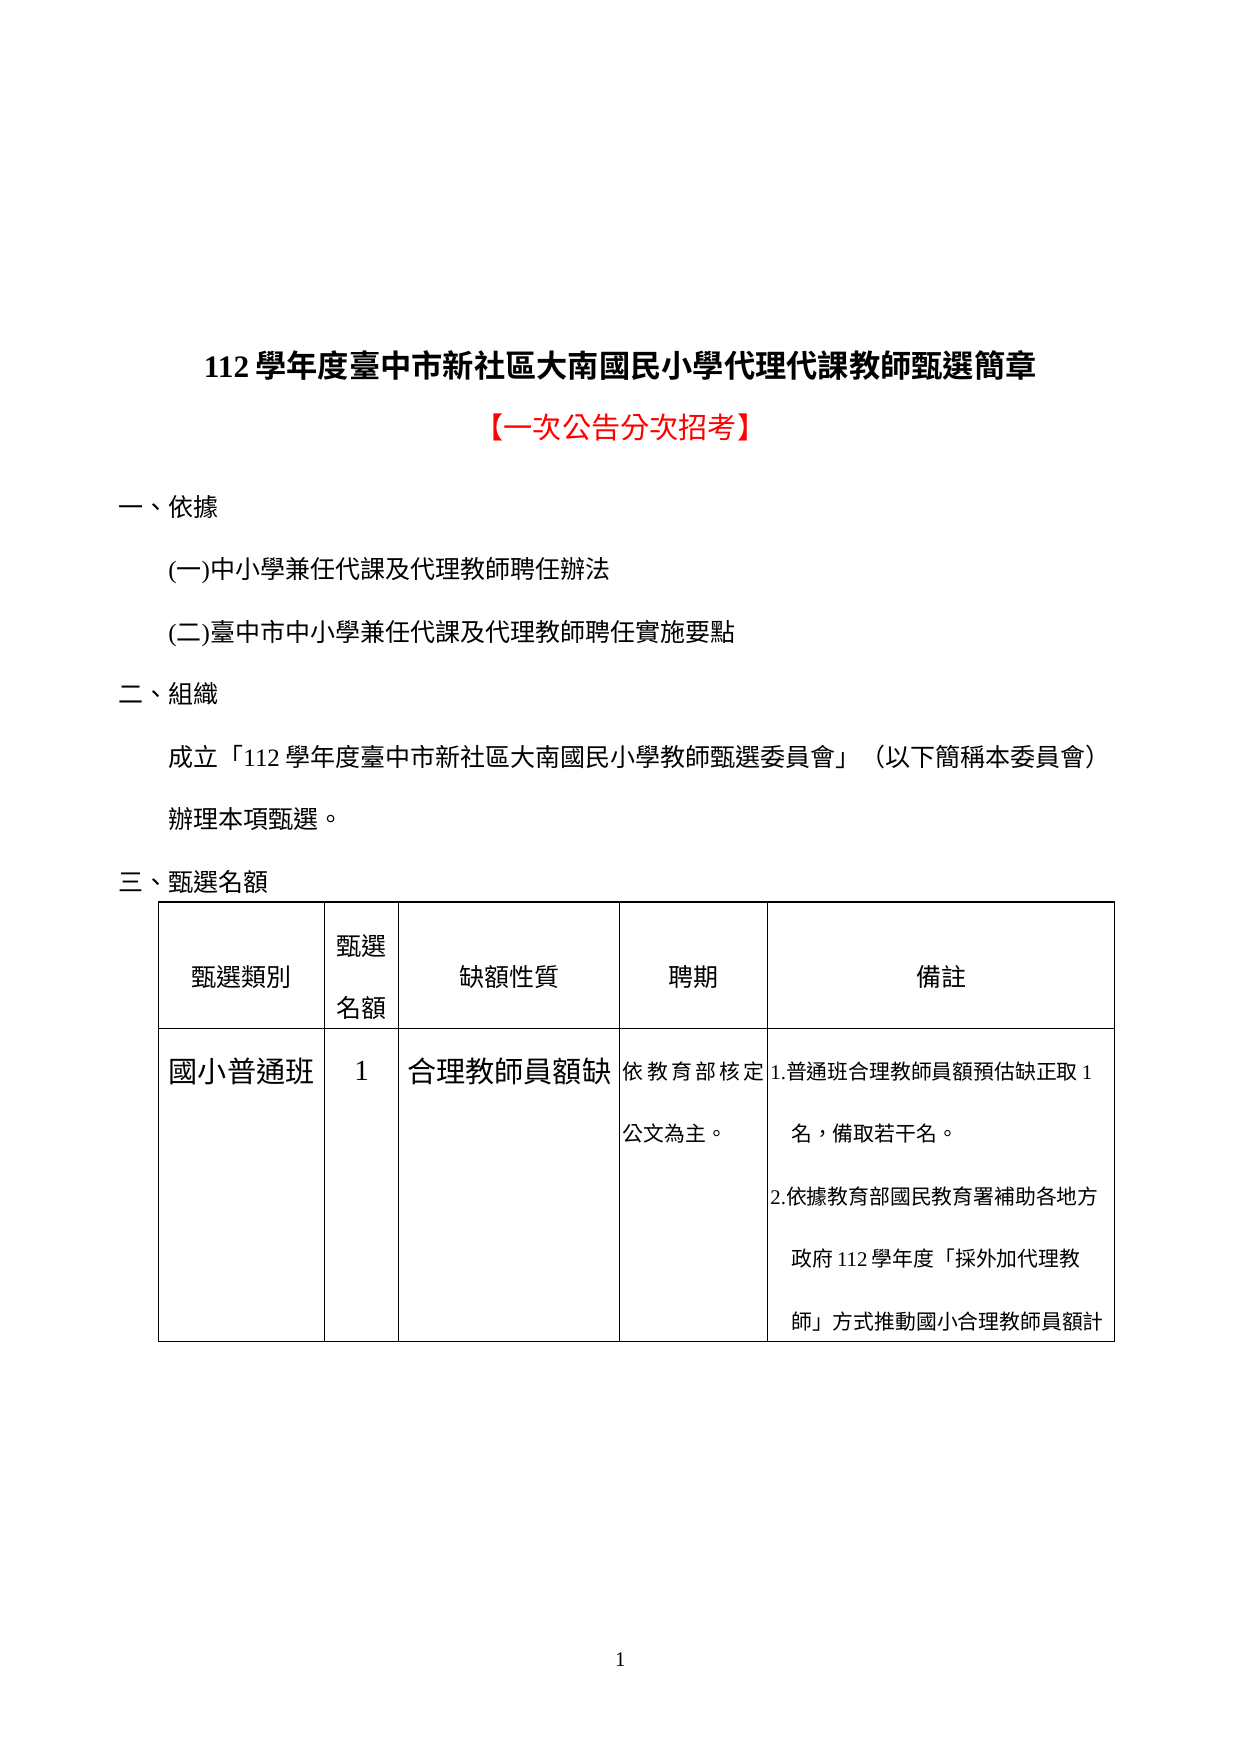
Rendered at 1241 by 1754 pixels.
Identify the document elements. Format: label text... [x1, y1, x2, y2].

table_cell 1.普通班合理教師員額預估缺正取1名，備取若干名。 2.依據教育部國民教育署補助各地方政府112學年度「採外加代理教師」方式推動國小合理教師員額計 [768, 1029, 1114, 1341]
table_header 聘期 [620, 903, 767, 1027]
text 一、依據 [118, 464, 1122, 526]
text 成立「112學年度臺中市新社區大南國民小學教師甄選委員會」（以下簡稱本委員會）辦理本項甄選。 [168, 714, 1122, 839]
text (一)中小學兼任代課及代理教師聘任辦法 [168, 526, 1122, 589]
text (二)臺中市中小學兼任代課及代理教師聘任實施要點 [168, 589, 1122, 651]
text 三、甄選名額 [118, 839, 1122, 901]
table_cell 1 [325, 1029, 398, 1341]
table_header 備註 [768, 903, 1114, 1027]
table_header 缺額性質 [399, 903, 619, 1027]
text 112學年度臺中市新社區大南國民小學代理代課教師甄選簡章 [118, 322, 1122, 384]
table_cell 依教育部核定公文為主。 [620, 1029, 767, 1341]
table_header 甄選類別 [159, 903, 324, 1027]
table_cell 國小普通班 [159, 1029, 324, 1341]
text 【一次公告分次招考】 [118, 384, 1122, 447]
table_cell 合理教師員額缺 [399, 1029, 619, 1341]
text 二、組織 [118, 651, 1122, 714]
table_header 甄選名額 [325, 903, 398, 1027]
